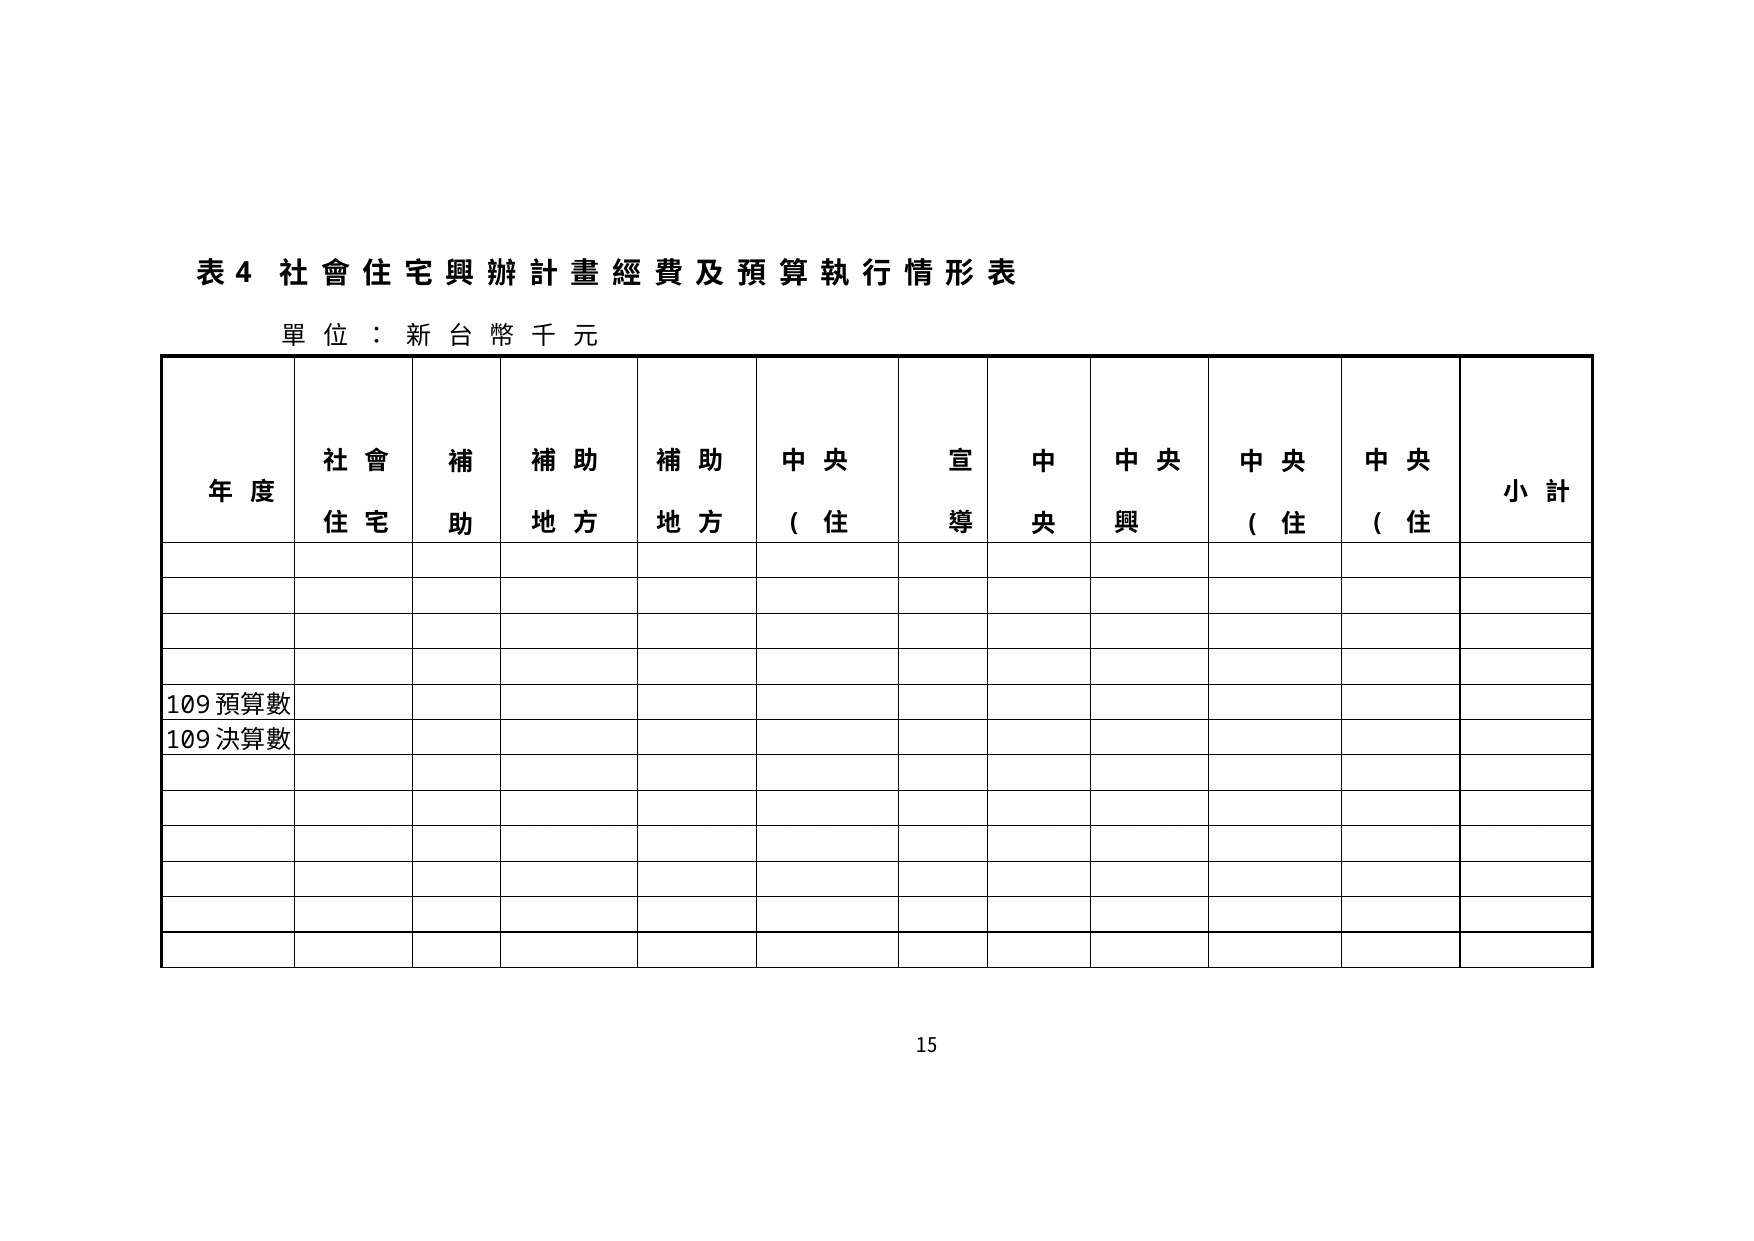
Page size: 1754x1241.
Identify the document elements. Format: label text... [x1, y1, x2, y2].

table_cell 0 [1091, 578, 1208, 613]
table_cell 2,272,680 [757, 685, 898, 719]
table_cell 19,675 [413, 543, 500, 577]
table_cell 0 [638, 614, 756, 648]
table_cell 0 [1209, 649, 1341, 683]
table_cell 1,386,521 [1461, 614, 1591, 648]
table_cell 0 [1091, 826, 1208, 861]
table_cell 19,446 [413, 578, 500, 613]
table_cell 110,839 [295, 755, 412, 790]
table_cell 110,839 [295, 791, 412, 825]
table_cell 40,000 [1091, 649, 1208, 683]
table_cell 0 [1091, 685, 1208, 719]
table_cell 0 [501, 543, 637, 577]
table_cell 113,438 [1209, 755, 1341, 790]
table_cell 1,610,584 [1461, 543, 1591, 577]
table_header 中央興 辦社會 住宅先 期作業 費 [1091, 358, 1208, 542]
table_cell 0 [1342, 578, 1459, 613]
table_cell 0 [638, 685, 756, 719]
table_header 年度 [163, 358, 294, 542]
table_cell 60,000 [988, 755, 1090, 790]
table_cell 9,162 [1091, 720, 1208, 754]
table_cell 261,805 [501, 685, 637, 719]
table_cell 111計畫數 [163, 862, 294, 896]
table_header 補助地方政府 興建社 會住宅 之先期 規劃費 [413, 358, 500, 542]
table_cell 0 [988, 685, 1090, 719]
table_cell 85,707 [501, 649, 637, 683]
table_cell 5,479 [899, 614, 987, 648]
table_cell 3,218 [899, 578, 987, 613]
table_header 中央(住都中 心)興辦社會 住宅業務推動費 [1342, 358, 1459, 542]
table_cell 8,387 [899, 720, 987, 754]
table_cell 0 [1209, 614, 1341, 648]
table_cell 0 [988, 826, 1090, 861]
table_cell 110預算數 [163, 791, 294, 825]
table_cell 230,996 [295, 649, 412, 683]
table_cell 0 [1342, 614, 1459, 648]
table_cell 0 [295, 933, 412, 967]
table_cell 362,629 [1209, 862, 1341, 896]
table_cell 12,270 [501, 614, 637, 648]
table_cell 13,438 [501, 826, 637, 861]
table_cell 14,792 [413, 614, 500, 648]
table_cell 3,367,480 [757, 862, 898, 896]
table_cell 10,000 [899, 791, 987, 825]
table_header 補助地方 政府興辦 社會住宅 之業務推動費 [638, 358, 756, 542]
table_cell 120,000 [988, 897, 1090, 931]
table_cell 6,251 [501, 578, 637, 613]
table_cell 282,915 [1461, 826, 1591, 861]
table_cell 1,295,679 [501, 933, 637, 967]
table_cell 30,000 [988, 649, 1090, 683]
table_cell 0 [1209, 720, 1341, 754]
table_cell 0 [1209, 543, 1341, 577]
table_cell 107計畫數 [163, 578, 294, 613]
table_cell 50,645 [501, 720, 637, 754]
table_cell 110,839 [295, 685, 412, 719]
table_cell 0 [1342, 720, 1459, 754]
table_cell 7,660 [413, 826, 500, 861]
table_cell 7,259,404 [1461, 933, 1591, 967]
table_cell 974,594 [501, 862, 637, 896]
table_cell 15,000 [413, 862, 500, 896]
table_cell 113計畫數 [163, 933, 294, 967]
table_cell 2,862,400 [757, 755, 898, 790]
table_header 小計 [1461, 358, 1591, 542]
table_cell 499,746 [295, 614, 412, 648]
table_cell 0 [413, 933, 500, 967]
table_cell 854,234 [757, 614, 898, 648]
table_cell 50,948 [638, 791, 756, 825]
table_cell 15,000 [413, 755, 500, 790]
table_cell 5,029,336 [1461, 862, 1591, 896]
table_cell 30,285 [1091, 791, 1208, 825]
table_cell 4,507,240 [757, 933, 898, 967]
table_cell 72,060 [1342, 933, 1459, 967]
table_cell 109計畫數 [163, 649, 294, 683]
table_cell 72,000 [988, 933, 1090, 967]
table_cell 2,272,680 [757, 649, 898, 683]
table_cell 976,325 [295, 543, 412, 577]
table_cell 10,000 [899, 897, 987, 931]
table_cell 0 [295, 897, 412, 931]
table_cell 10,000 [899, 685, 987, 719]
table_cell 1,214,279 [1209, 933, 1341, 967]
table_cell 78,000 [988, 862, 1090, 896]
table_cell 614,584 [757, 543, 898, 577]
table_cell 109預算數 [163, 685, 294, 719]
table_cell 0 [413, 897, 500, 931]
table_cell 0 [1209, 685, 1341, 719]
table_cell 110,839 [295, 826, 412, 861]
table_cell 0 [1342, 826, 1459, 861]
table_cell 744,602 [1209, 897, 1341, 931]
table_cell 0 [1342, 649, 1459, 683]
table_cell 110,839 [295, 862, 412, 896]
table_header 中央(住都中心)興辦社會 住宅土地租 金、融資利 息及非自償 性經費 [1209, 358, 1341, 542]
table_cell 230,995 [295, 720, 412, 754]
table_header 中央(住都中心)興辦社會住宅事業 計畫研擬 作業費 [988, 358, 1090, 542]
table_cell 551,202 [295, 578, 412, 613]
table_cell 0 [1091, 543, 1208, 577]
table_cell 110計畫數 [163, 755, 294, 790]
table_cell 0 [1209, 578, 1341, 613]
table_cell 48,437 [1342, 897, 1459, 931]
table_cell 3,689,436 [1461, 755, 1591, 790]
table_cell 40,000 [1091, 755, 1208, 790]
table_cell 42,789 [638, 755, 756, 790]
table_cell 15,000 [413, 791, 500, 825]
table_cell 2,684,383 [1461, 649, 1591, 683]
table_cell 30,000 [1091, 897, 1208, 931]
table_cell 0 [638, 578, 756, 613]
table_cell 923,350 [1461, 578, 1591, 613]
table_cell 0 [638, 720, 756, 754]
table_cell 0 [638, 826, 756, 861]
table_cell 0 [899, 543, 987, 577]
table_cell 0 [1091, 614, 1208, 648]
table_cell 15,000 [413, 649, 500, 683]
table_header 宣導行 銷及其 他業務 費用 [899, 358, 987, 542]
table_cell 0 [988, 543, 1090, 577]
table_cell 45,981 [638, 862, 756, 896]
table_cell 6,223,183 [1461, 897, 1591, 931]
table_cell 112計畫數 [163, 897, 294, 931]
table_cell 110決算數 [163, 826, 294, 861]
table_cell 30,000 [1091, 933, 1208, 967]
table_header 社會住宅 中長期推 動方案待 撥付經費 [295, 358, 412, 542]
table_cell 938,344 [757, 720, 898, 754]
table_cell 40,000 [1091, 862, 1208, 896]
table_cell 0 [1342, 685, 1459, 719]
table_header 補助地方政府興辦社會 住宅土地租 金融資利息 及非自償性經費 [501, 358, 637, 542]
table_cell 0 [988, 578, 1090, 613]
table_cell 10,000 [899, 862, 987, 896]
table_cell 2,670,324 [1461, 685, 1591, 719]
table_cell 58,146 [638, 933, 756, 967]
table_cell 0 [988, 720, 1090, 754]
table_cell 60,000 [988, 791, 1090, 825]
table_cell 150,955 [757, 826, 898, 861]
table_cell 2,835,090 [757, 791, 898, 825]
table_cell 3,437,194 [1461, 791, 1591, 825]
table_cell 23 [899, 826, 987, 861]
table_cell 1,280,684 [501, 897, 637, 931]
text 表4 社會住宅興辦計畫經費及預算執行情形表 單位：新台幣千元 [160, 229, 1564, 354]
table_header 中央(住都中心)及補助地 方政府包租 代管經費 [757, 358, 898, 542]
table_cell 3,937,360 [757, 897, 898, 931]
table_cell 0 [1209, 791, 1341, 825]
table_cell 6,101 [1342, 755, 1459, 790]
table_cell 0 [638, 543, 756, 577]
table_cell 52,100 [638, 897, 756, 931]
table_cell 15,000 [413, 685, 500, 719]
table_cell 0 [1209, 826, 1341, 861]
table_cell 0 [1342, 543, 1459, 577]
table_cell 24,813 [1342, 862, 1459, 896]
table_cell 428,869 [501, 755, 637, 790]
table_cell 0 [1342, 791, 1459, 825]
table_cell 108計畫數 [163, 614, 294, 648]
table_cell 10,000 [899, 649, 987, 683]
table_cell 0 [638, 649, 756, 683]
table_cell 0 [988, 614, 1090, 648]
table_cell 109決算數 [163, 720, 294, 754]
table_cell 13,853 [413, 720, 500, 754]
table_cell 1,251,386 [1461, 720, 1591, 754]
table_cell 10,000 [899, 933, 987, 967]
table_cell 343,233 [757, 578, 898, 613]
table_cell 325,032 [501, 791, 637, 825]
table_cell 10,000 [899, 755, 987, 790]
table_cell 106計畫數1 [163, 543, 294, 577]
